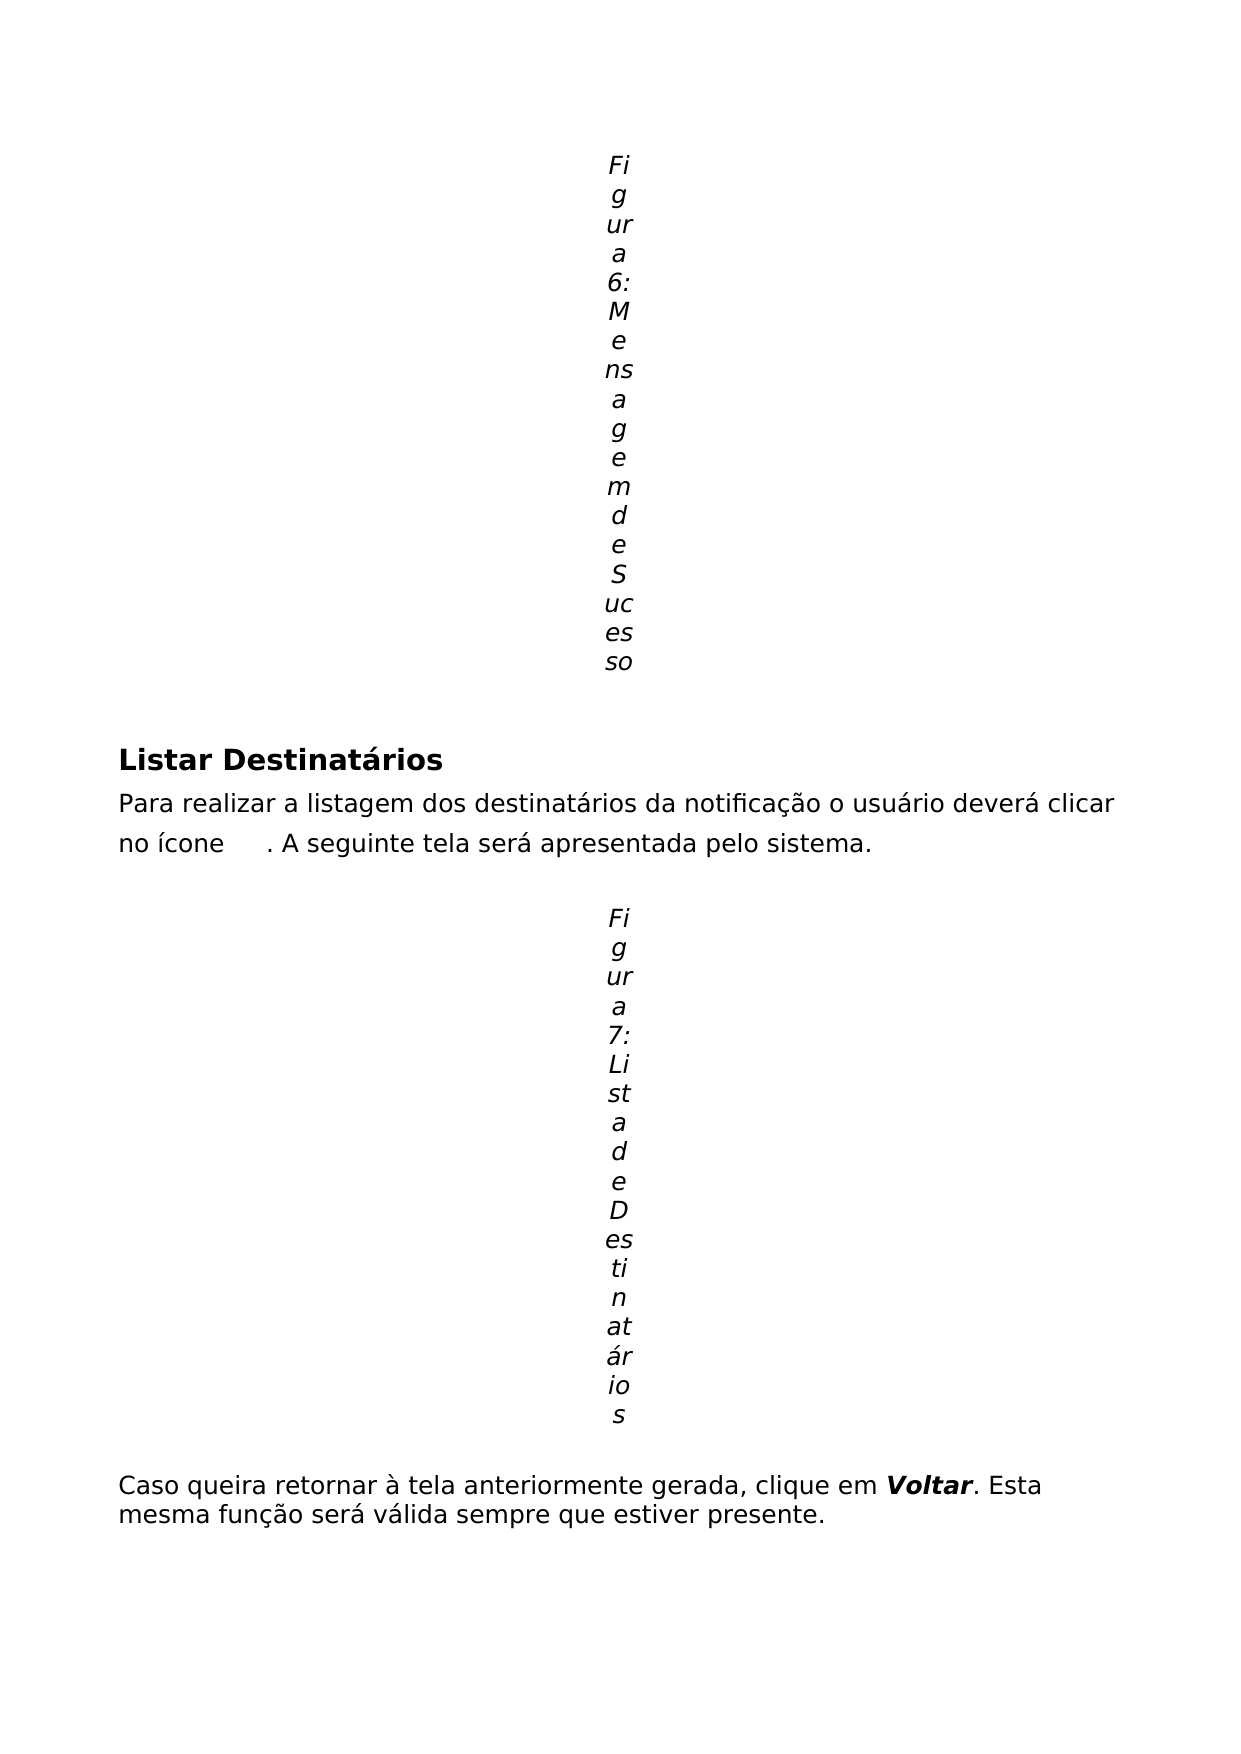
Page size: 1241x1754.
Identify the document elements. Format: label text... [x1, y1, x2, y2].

subtitle Listar Destinatários [118, 743, 1122, 777]
text Figura 7: Lista de Destinatários [603, 883, 637, 1429]
text Caso queira retornar à tela anteriormente gerada, clique em Voltar. Esta mesma função será válida sempre que estiver presente. [118, 1471, 1122, 1529]
text Para realizar a listagem dos destinatários da notificação o usuário deverá clicar no ícone . A seguinte tela será apresentada pelo sistema. [118, 790, 1122, 858]
text Figura 6: Mensagem de Sucesso [603, 131, 637, 677]
